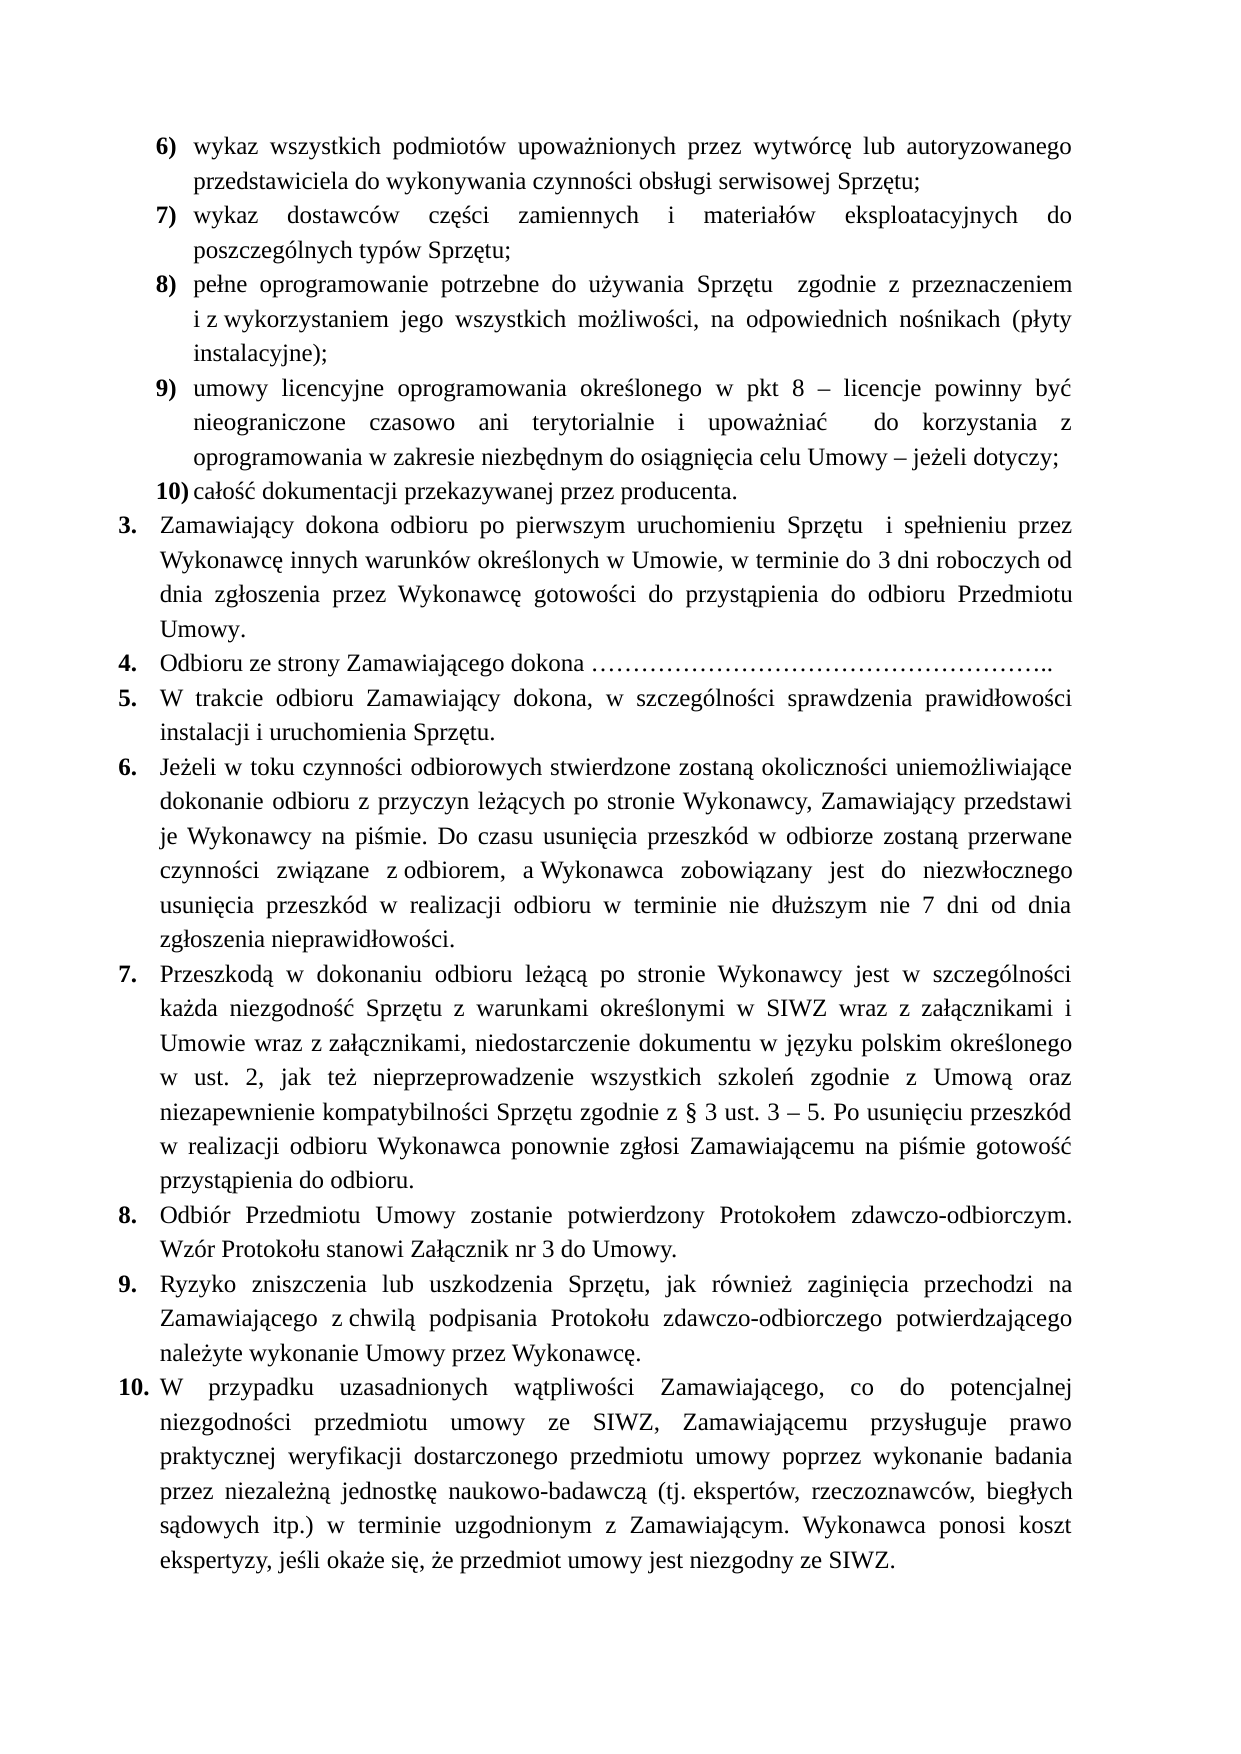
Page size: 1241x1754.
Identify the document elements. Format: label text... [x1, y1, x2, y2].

list Odbiór Przedmiotu Umowy zostanie potwierdzony Protokołem zdawczo-odbiorczym. Wzór Protokołu stanowi Załącznik nr 3 do Umowy. [118, 1200, 1073, 1263]
list wykaz wszystkich podmiotów upoważnionych przez wytwórcę lub autoryzowanego przedstawiciela do wykonywania czynności obsługi serwisowej Sprzętu; [156, 131, 1073, 194]
list wykaz dostawców części zamiennych i materiałów eksploatacyjnych do poszczególnych typów Sprzętu; [156, 200, 1073, 263]
list W trakcie odbioru Zamawiający dokona, w szczególności sprawdzenia prawidłowości instalacji i uruchomienia Sprzętu. [118, 683, 1073, 746]
list Zamawiający dokona odbioru po pierwszym uruchomieniu Sprzętu i spełnieniu przez Wykonawcę innych warunków określonych w Umowie, w terminie do 3 dni roboczych od dnia zgłoszenia przez Wykonawcę gotowości do przystąpienia do odbioru Przedmiotu Umowy. [118, 511, 1073, 643]
list Jeżeli w toku czynności odbiorowych stwierdzone zostaną okoliczności uniemożliwiające dokonanie odbioru z przyczyn leżących po stronie Wykonawcy, Zamawiający przedstawi je Wykonawcy na piśmie. Do czasu usunięcia przeszkód w odbiorze zostaną przerwane czynności związane z odbiorem, a Wykonawca zobowiązany jest do niezwłocznego usunięcia przeszkód w realizacji odbioru w terminie nie dłuższym nie 7 dni od dnia zgłoszenia nieprawidłowości. [118, 752, 1073, 953]
list Ryzyko zniszczenia lub uszkodzenia Sprzętu, jak również zaginięcia przechodzi na Zamawiającego z chwilą podpisania Protokołu zdawczo-odbiorczego potwierdzającego należyte wykonanie Umowy przez Wykonawcę. [118, 1269, 1073, 1367]
list Przeszkodą w dokonaniu odbioru leżącą po stronie Wykonawcy jest w szczególności każda niezgodność Sprzętu z warunkami określonymi w SIWZ wraz z załącznikami i Umowie wraz z załącznikami, niedostarczenie dokumentu w języku polskim określonego w ust. 2, jak też nieprzeprowadzenie wszystkich szkoleń zgodnie z Umową oraz niezapewnienie kompatybilności Sprzętu zgodnie z § 3 ust. 3 – 5. Po usunięciu przeszkód w realizacji odbioru Wykonawca ponownie zgłosi Zamawiającemu na piśmie gotowość przystąpienia do odbioru. [118, 959, 1073, 1194]
list Odbioru ze strony Zamawiającego dokona ……………………………………………….. [118, 648, 1073, 677]
list W przypadku uzasadnionych wątpliwości Zamawiającego, co do potencjalnej niezgodności przedmiotu umowy ze SIWZ, Zamawiającemu przysługuje prawo praktycznej weryfikacji dostarczonego przedmiotu umowy poprzez wykonanie badania przez niezależną jednostkę naukowo-badawczą (tj. ekspertów, rzeczoznawców, biegłych sądowych itp.) w terminie uzgodnionym z Zamawiającym. Wykonawca ponosi koszt ekspertyzy, jeśli okaże się, że przedmiot umowy jest niezgodny ze SIWZ. [118, 1372, 1073, 1574]
list pełne oprogramowanie potrzebne do używania Sprzętu zgodnie z przeznaczeniem i z wykorzystaniem jego wszystkich możliwości, na odpowiednich nośnikach (płyty instalacyjne); [156, 269, 1073, 367]
list całość dokumentacji przekazywanej przez producenta. [156, 476, 1073, 505]
list umowy licencyjne oprogramowania określonego w pkt 8 – licencje powinny być nieograniczone czasowo ani terytorialnie i upoważniać do korzystania z oprogramowania w zakresie niezbędnym do osiągnięcia celu Umowy – jeżeli dotyczy; [156, 373, 1073, 470]
